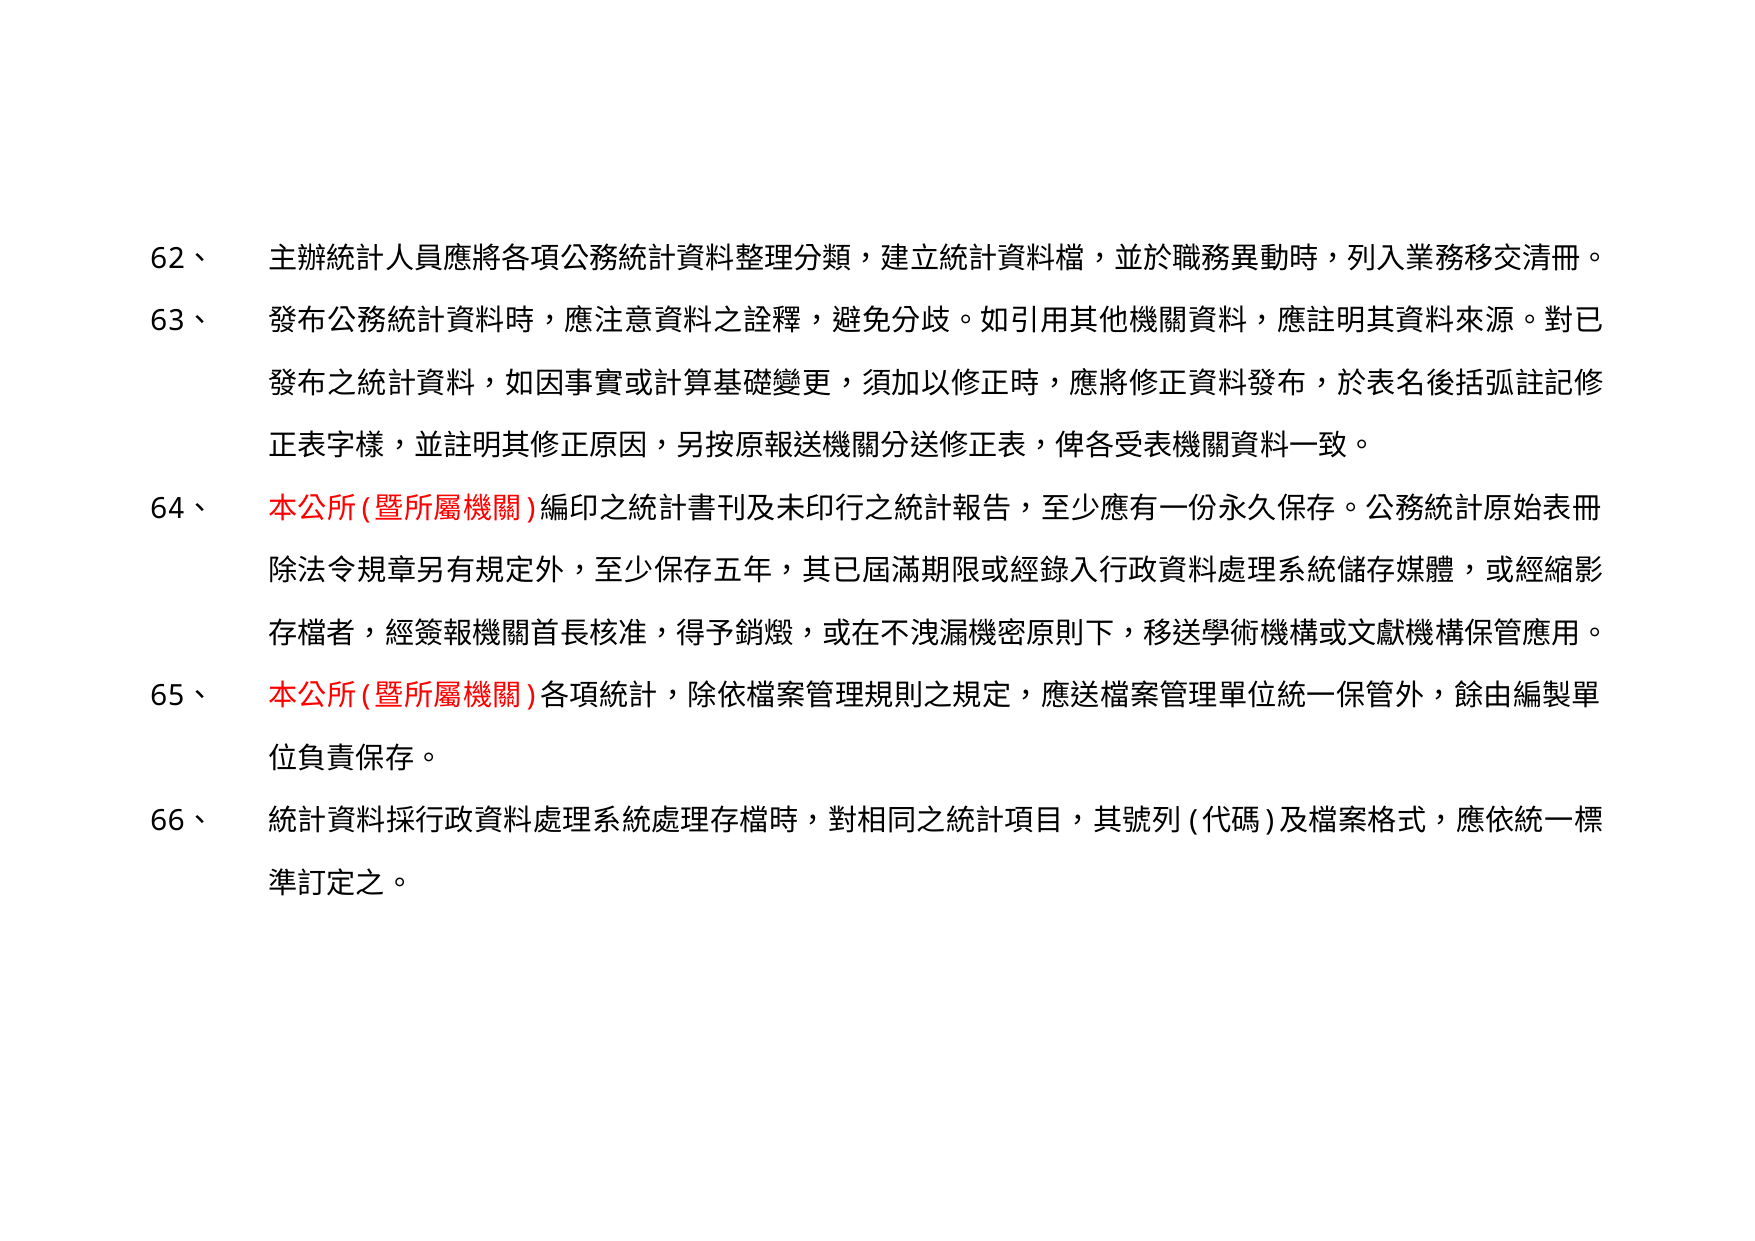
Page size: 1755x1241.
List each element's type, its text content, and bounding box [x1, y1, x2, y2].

list 統計資料採行政資料處理系統處理存檔時，對相同之統計項目，其號列(代碼)及檔案格式，應依統一標準訂定之。 [150, 776, 1604, 901]
list 主辦統計人員應將各項公務統計資料整理分類，建立統計資料檔，並於職務異動時，列入業務移交清冊。 [150, 214, 1604, 276]
list 發布公務統計資料時，應注意資料之詮釋，避免分歧。如引用其他機關資料，應註明其資料來源。對已發布之統計資料，如因事實或計算基礎變更，須加以修正時，應將修正資料發布，於表名後括弧註記修正表字樣，並註明其修正原因，另按原報送機關分送修正表，俾各受表機關資料一致。 [150, 276, 1604, 464]
list 本公所(暨所屬機關)各項統計，除依檔案管理規則之規定，應送檔案管理單位統一保管外，餘由編製單位負責保存。 [150, 651, 1604, 776]
list 本公所(暨所屬機關)編印之統計書刊及未印行之統計報告，至少應有一份永久保存。公務統計原始表冊除法令規章另有規定外，至少保存五年，其已屆滿期限或經錄入行政資料處理系統儲存媒體，或經縮影存檔者，經簽報機關首長核准，得予銷燬，或在不洩漏機密原則下，移送學術機構或文獻機構保管應用。 [150, 464, 1604, 651]
